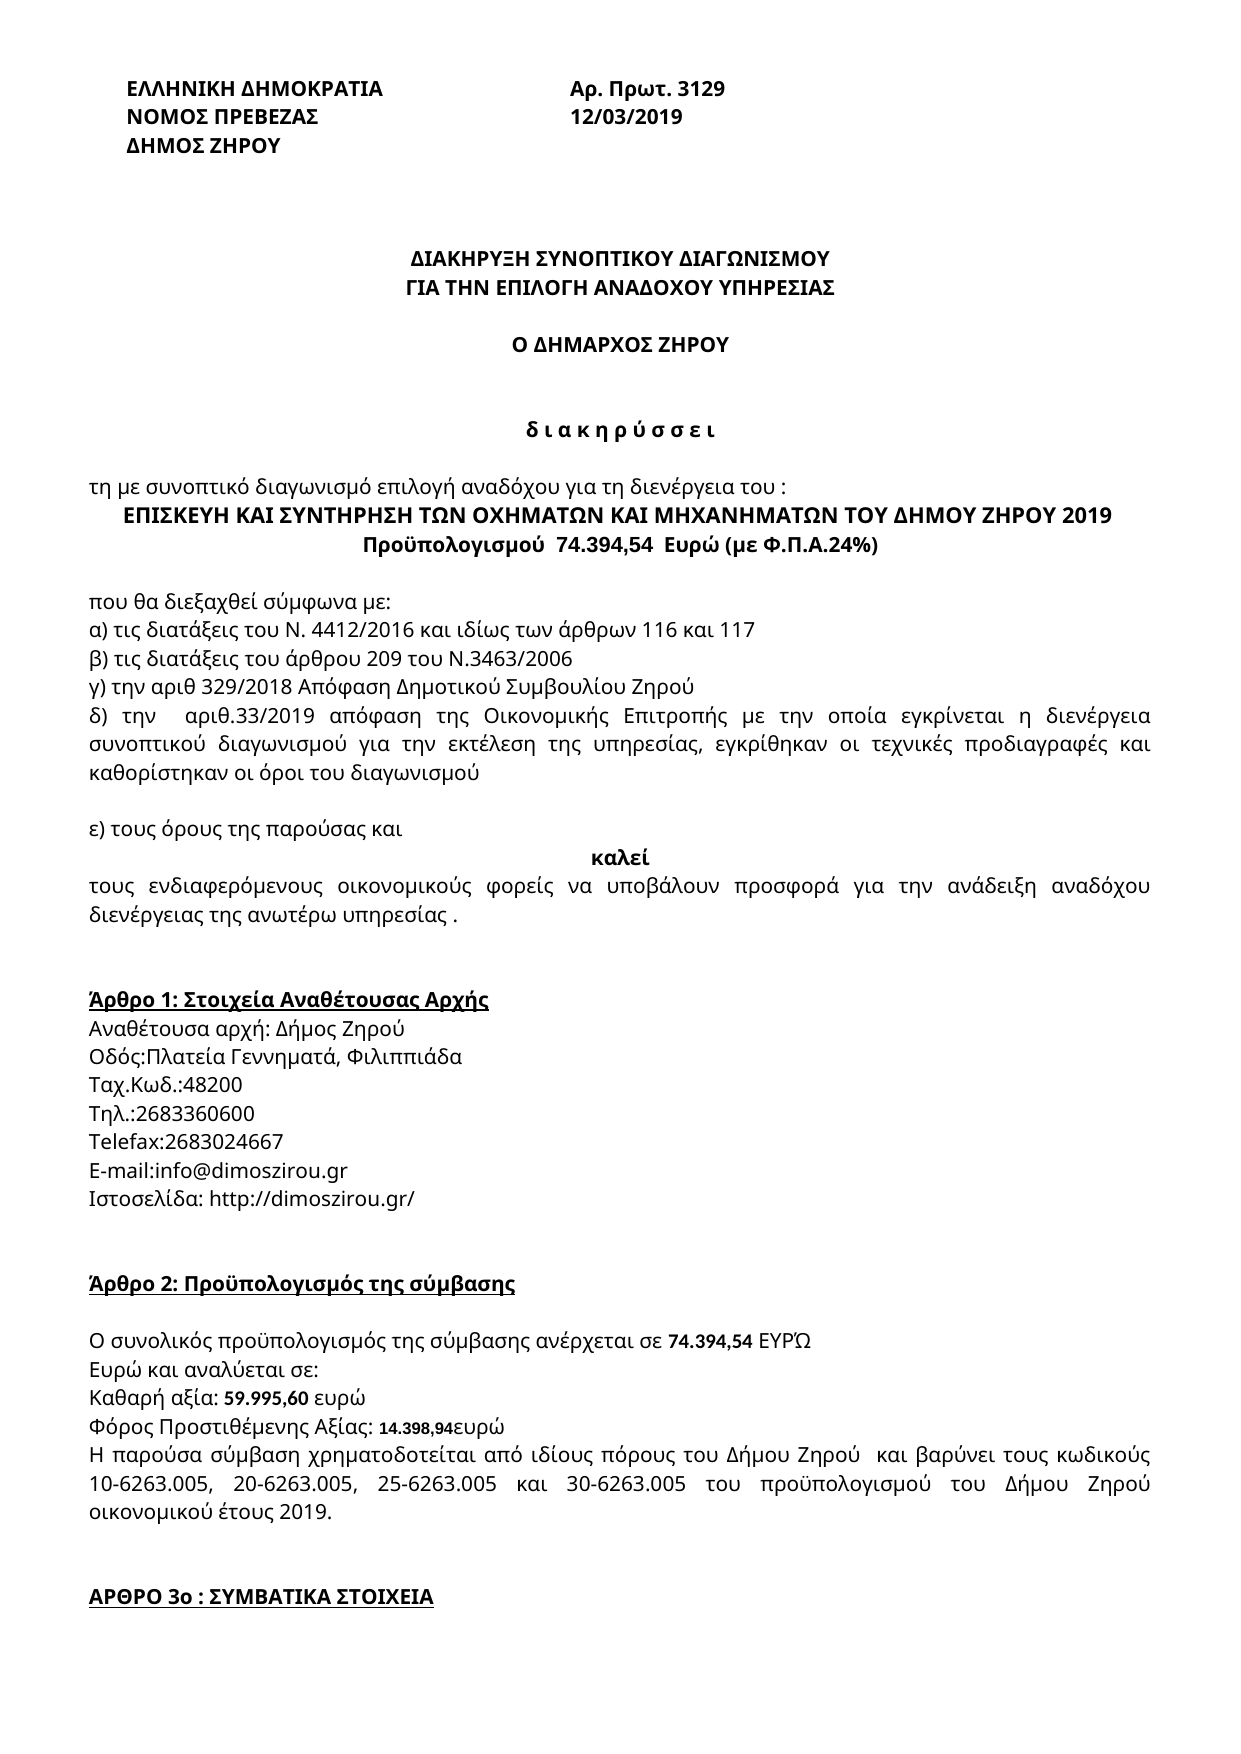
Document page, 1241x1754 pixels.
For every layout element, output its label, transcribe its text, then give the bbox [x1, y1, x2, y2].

subtitle Ο ΔΗΜΑΡΧΟΣ ΖΗΡΟΥ [89, 330, 1152, 358]
text τους ενδιαφερόμενους οικονομικούς φορείς να υποβάλουν προσφορά για την ανάδειξη αναδόχου διενέργειας της ανωτέρω υπηρεσίας . [89, 871, 1152, 928]
text α) τις διατάξεις του Ν. 4412/2016 και ιδίως των άρθρων 116 και 117 [89, 616, 1152, 644]
subtitle ΔΙΑΚΗΡΥΞΗ ΣΥΝΟΠΤΙΚΟΥ ΔΙΑΓΩΝΙΣΜΟΥ [89, 244, 1152, 273]
text γ) την αριθ 329/2018 Απόφαση Δημοτικού Συμβουλίου Ζηρού [89, 672, 1152, 701]
text Ταχ.Κωδ.:48200 [89, 1071, 1152, 1099]
text Η παρούσα σύμβαση χρηματοδοτείται από ιδίους πόρους του Δήμου Ζηρού και βαρύνει τους κωδικούς 10-6263.005, 20-6263.005, 25-6263.005 και 30-6263.005 του προϋπολογισμού του Δήμου Ζηρού οικονομικού έτους 2019. [89, 1440, 1152, 1526]
text ε) τους όρους της παρούσας και [89, 814, 1152, 843]
table_header ΕΛΛΗΝΙΚΗ ΔΗΜΟΚΡΑΤΙΑ ΝΟΜΟΣ ΠΡΕΒΕΖΑΣ ΔΗΜΟΣ ΖΗΡΟΥ [115, 74, 559, 188]
text καλεί [89, 843, 1152, 871]
text Ιστοσελίδα: http://dimoszirou.gr/ [89, 1184, 1152, 1213]
subtitle ΑΡΘΡΟ 3ο : ΣΥΜΒΑΤΙΚΑ ΣΤΟΙΧΕΙΑ [89, 1582, 1152, 1611]
text Ο συνολικός προϋπολογισμός της σύμβασης ανέρχεται σε 74.394,54 ΕΥΡΏ [89, 1326, 1152, 1355]
text δ) την αριθ.33/2019 απόφαση της Οικονομικής Επιτροπής με την οποία εγκρίνεται η διενέργεια συνοπτικού διαγωνισμού για την εκτέλεση της υπηρεσίας, εγκρίθηκαν οι τεχνικές προδιαγραφές και καθορίστηκαν οι όροι του διαγωνισμού [89, 701, 1152, 786]
text Telefax:2683024667 [89, 1127, 1152, 1156]
subtitle ΓΙΑ ΤΗΝ ΕΠΙΛΟΓΗ ΑΝΑΔΟΧΟΥ ΥΠΗΡΕΣΙΑΣ [89, 273, 1152, 301]
text ΕΠΙΣΚΕΥΗ ΚΑΙ ΣΥΝΤΗΡΗΣΗ ΤΩΝ ΟΧΗΜΑΤΩΝ ΚΑΙ ΜΗΧΑΝΗΜΑΤΩΝ ΤΟΥ ΔΗΜΟΥ ΖΗΡΟΥ 2019 [89, 500, 1152, 530]
text Τηλ.:2683360600 [89, 1099, 1152, 1127]
subtitle Άρθρο 2: Προϋπολογισμός της σύμβασης [89, 1269, 1152, 1298]
text που θα διεξαχθεί σύμφωνα με: [89, 587, 1152, 616]
text δ ι α κ η ρ ύ σ σ ε ι [89, 415, 1152, 443]
text Οδός:Πλατεία Γεννηματά, Φιλιππιάδα [89, 1042, 1152, 1071]
subtitle Αναθέτουσα αρχή: Δήμος Ζηρού [89, 1014, 1152, 1042]
subtitle Προϋπολογισμού 74.394,54 Ευρώ (με Φ.Π.Α.24%) [89, 530, 1152, 559]
text E-mail:info@dimoszirou.gr [89, 1156, 1152, 1184]
text Άρθρο 1: Στοιχεία Αναθέτουσας Αρχής [89, 985, 1152, 1014]
text Καθαρή αξία: 59.995,60 ευρώ [89, 1383, 1152, 1412]
table_header Αρ. Πρωτ. 3129 12/03/2019 [559, 74, 1003, 188]
text β) τις διατάξεις του άρθρου 209 του Ν.3463/2006 [89, 644, 1152, 672]
text τη με συνοπτικό διαγωνισμό επιλογή αναδόχου για τη διενέργεια του : [89, 472, 1152, 500]
text Φόρος Προστιθέμενης Αξίας: 14.398,94ευρώ [89, 1412, 1152, 1440]
text Ευρώ και αναλύεται σε: [89, 1355, 1152, 1383]
